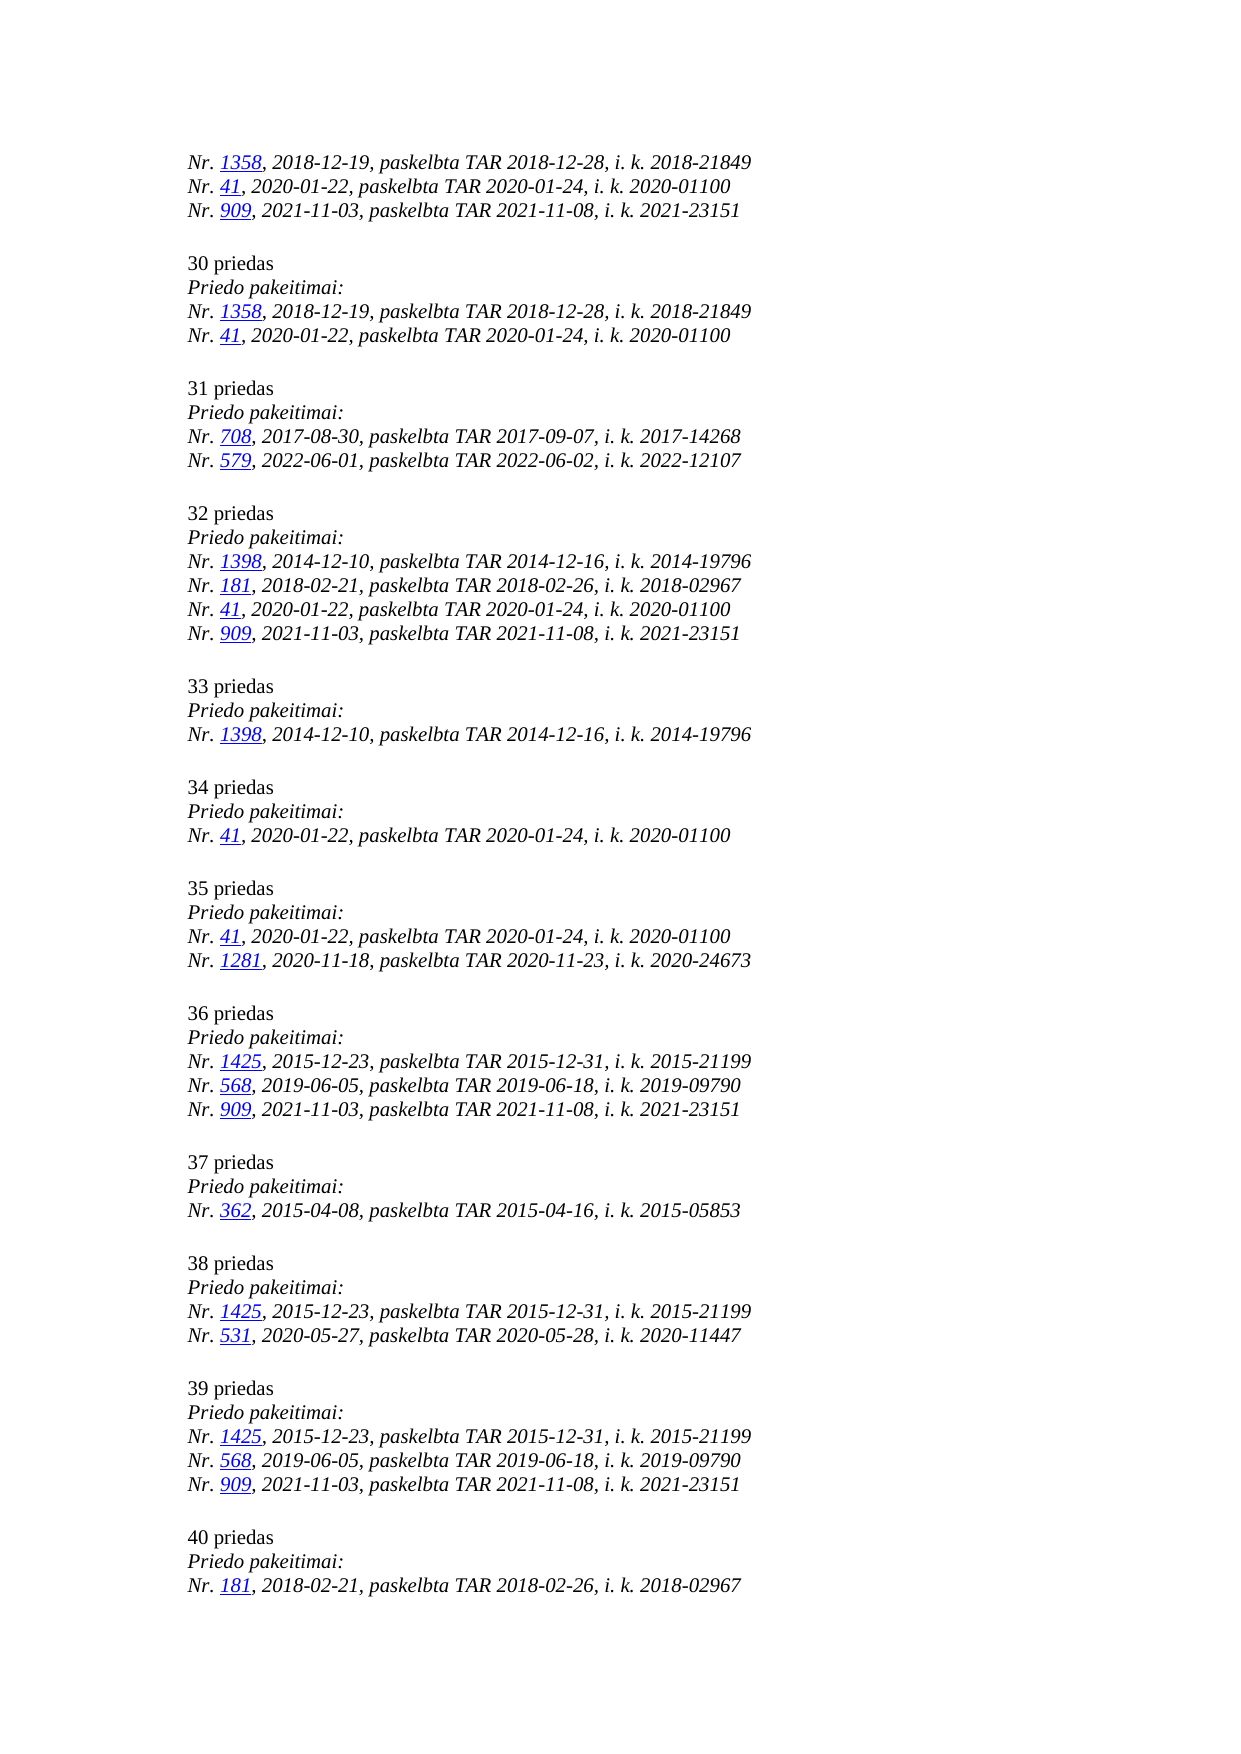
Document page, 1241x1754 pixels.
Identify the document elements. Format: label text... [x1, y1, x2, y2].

text Priedo pakeitimai: [187, 525, 1053, 549]
text Nr. 909, 2021-11-03, paskelbta TAR 2021-11-08, i. k. 2021-23151 [187, 1097, 1053, 1121]
text Nr. 708, 2017-08-30, paskelbta TAR 2017-09-07, i. k. 2017-14268 [187, 424, 1053, 448]
text 38 priedas [187, 1251, 1053, 1275]
text 36 priedas [187, 1001, 1053, 1025]
text Priedo pakeitimai: [187, 698, 1053, 722]
text 32 priedas [187, 501, 1053, 525]
text Nr. 531, 2020-05-27, paskelbta TAR 2020-05-28, i. k. 2020-11447 [187, 1323, 1053, 1347]
text Nr. 579, 2022-06-01, paskelbta TAR 2022-06-02, i. k. 2022-12107 [187, 448, 1053, 472]
text Nr. 568, 2019-06-05, paskelbta TAR 2019-06-18, i. k. 2019-09790 [187, 1448, 1053, 1472]
text 35 priedas [187, 876, 1053, 900]
text Priedo pakeitimai: [187, 1400, 1053, 1424]
text Nr. 909, 2021-11-03, paskelbta TAR 2021-11-08, i. k. 2021-23151 [187, 1472, 1053, 1496]
text Nr. 909, 2021-11-03, paskelbta TAR 2021-11-08, i. k. 2021-23151 [187, 621, 1053, 645]
text Priedo pakeitimai: [187, 799, 1053, 823]
text 40 priedas [187, 1525, 1053, 1549]
text Priedo pakeitimai: [187, 1275, 1053, 1299]
text Priedo pakeitimai: [187, 1174, 1053, 1198]
text 39 priedas [187, 1376, 1053, 1400]
text Nr. 41, 2020-01-22, paskelbta TAR 2020-01-24, i. k. 2020-01100 [187, 924, 1053, 948]
text Priedo pakeitimai: [187, 1025, 1053, 1049]
text Nr. 1425, 2015-12-23, paskelbta TAR 2015-12-31, i. k. 2015-21199 [187, 1299, 1053, 1323]
text 37 priedas [187, 1150, 1053, 1174]
text 30 priedas [187, 251, 1053, 275]
text Nr. 41, 2020-01-22, paskelbta TAR 2020-01-24, i. k. 2020-01100 [187, 597, 1053, 621]
text Priedo pakeitimai: [187, 1549, 1053, 1573]
text Nr. 1358, 2018-12-19, paskelbta TAR 2018-12-28, i. k. 2018-21849 [187, 150, 1053, 174]
text 31 priedas [187, 376, 1053, 400]
text Nr. 1281, 2020-11-18, paskelbta TAR 2020-11-23, i. k. 2020-24673 [187, 948, 1053, 972]
text Nr. 41, 2020-01-22, paskelbta TAR 2020-01-24, i. k. 2020-01100 [187, 174, 1053, 198]
text Priedo pakeitimai: [187, 275, 1053, 299]
text Nr. 181, 2018-02-21, paskelbta TAR 2018-02-26, i. k. 2018-02967 [187, 573, 1053, 597]
text Nr. 1425, 2015-12-23, paskelbta TAR 2015-12-31, i. k. 2015-21199 [187, 1049, 1053, 1073]
text Nr. 1398, 2014-12-10, paskelbta TAR 2014-12-16, i. k. 2014-19796 [187, 722, 1053, 746]
text Nr. 181, 2018-02-21, paskelbta TAR 2018-02-26, i. k. 2018-02967 [187, 1573, 1053, 1597]
text Nr. 1398, 2014-12-10, paskelbta TAR 2014-12-16, i. k. 2014-19796 [187, 549, 1053, 573]
text Nr. 41, 2020-01-22, paskelbta TAR 2020-01-24, i. k. 2020-01100 [187, 323, 1053, 347]
text Nr. 362, 2015-04-08, paskelbta TAR 2015-04-16, i. k. 2015-05853 [187, 1198, 1053, 1222]
text Nr. 1358, 2018-12-19, paskelbta TAR 2018-12-28, i. k. 2018-21849 [187, 299, 1053, 323]
text Priedo pakeitimai: [187, 400, 1053, 424]
text Priedo pakeitimai: [187, 900, 1053, 924]
text 34 priedas [187, 775, 1053, 799]
text 33 priedas [187, 674, 1053, 698]
text Nr. 909, 2021-11-03, paskelbta TAR 2021-11-08, i. k. 2021-23151 [187, 198, 1053, 222]
text Nr. 41, 2020-01-22, paskelbta TAR 2020-01-24, i. k. 2020-01100 [187, 823, 1053, 847]
text Nr. 568, 2019-06-05, paskelbta TAR 2019-06-18, i. k. 2019-09790 [187, 1073, 1053, 1097]
text Nr. 1425, 2015-12-23, paskelbta TAR 2015-12-31, i. k. 2015-21199 [187, 1424, 1053, 1448]
